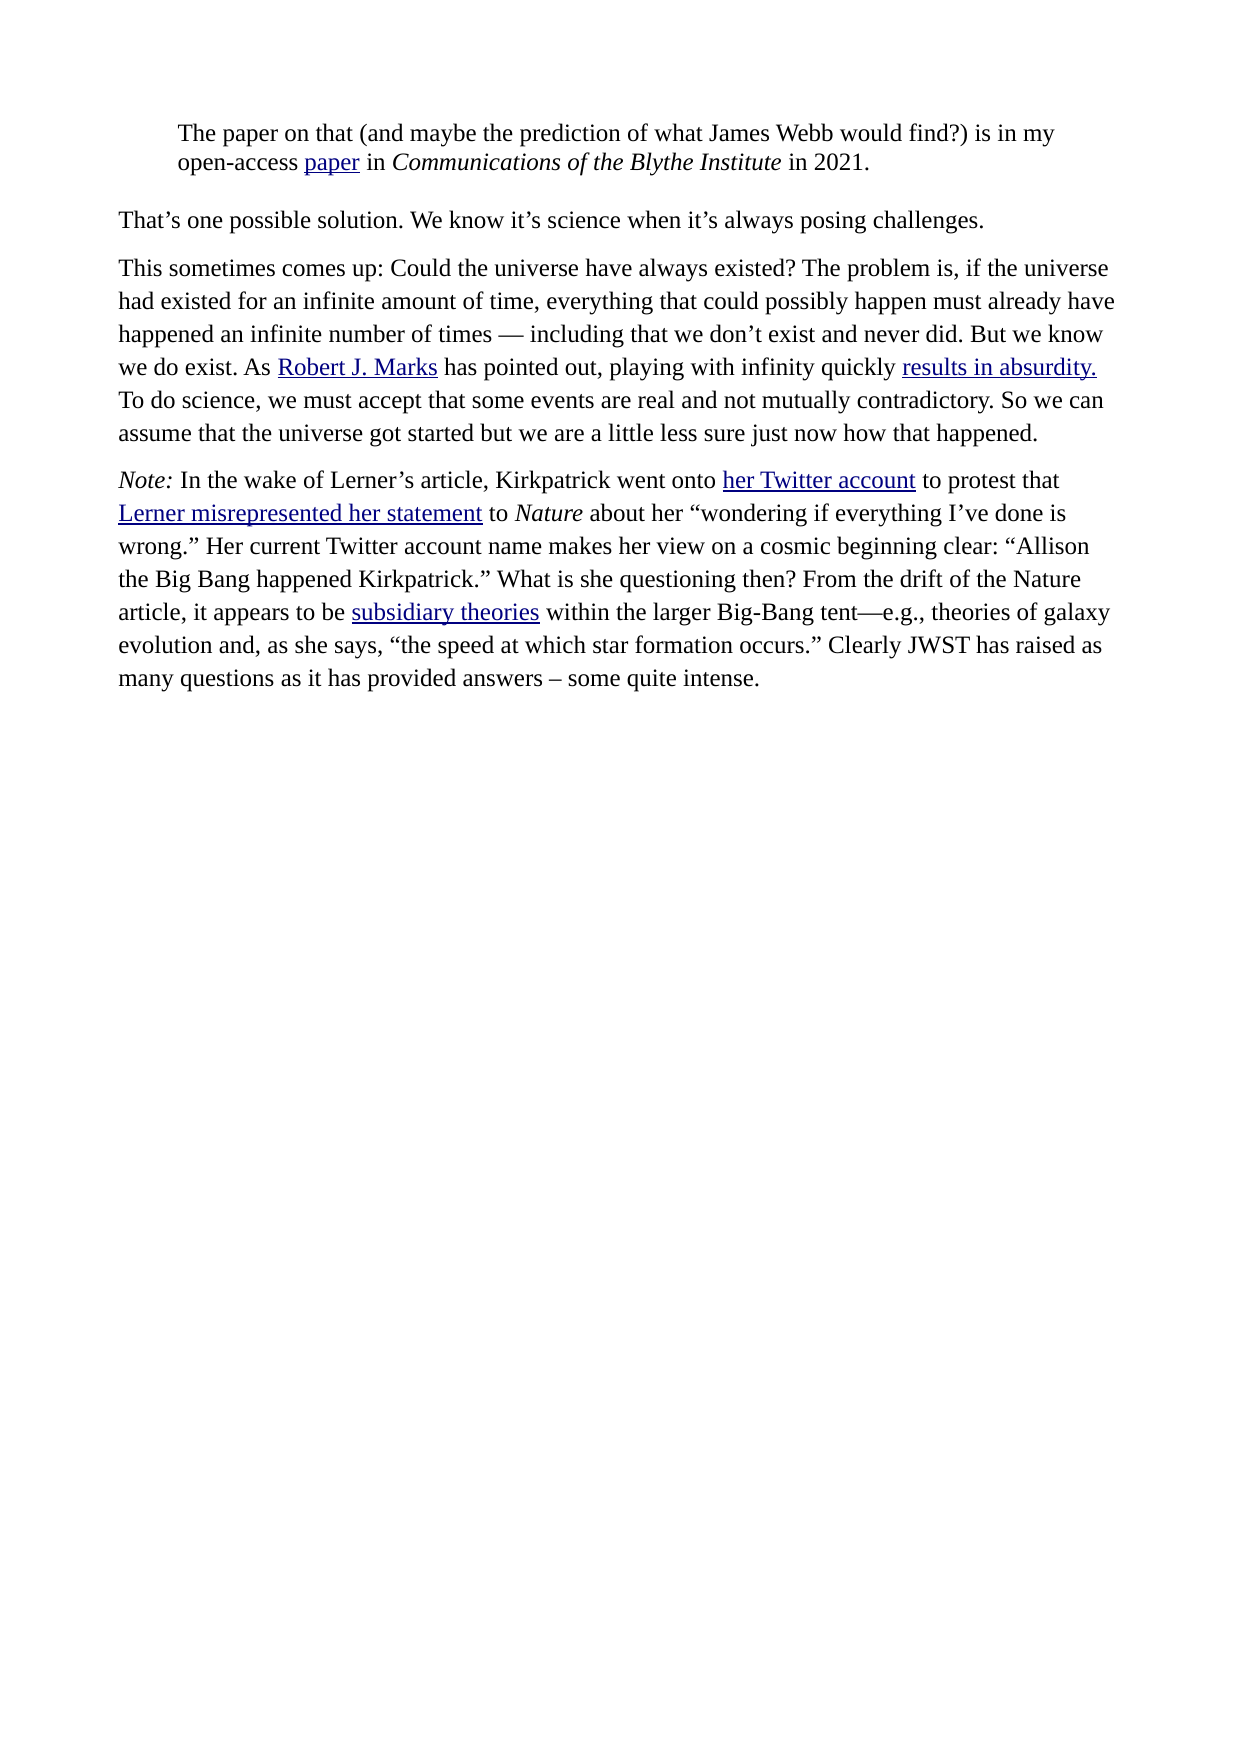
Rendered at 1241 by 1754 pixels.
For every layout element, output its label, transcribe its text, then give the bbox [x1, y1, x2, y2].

text The paper on that (and maybe the prediction of what James Webb would find?) is in my open-access paper in Communications of the Blythe Institute in 2021. [177, 118, 1063, 176]
text That’s one possible solution. We know it’s science when it’s always posing challenges. [118, 205, 1122, 234]
text Note: In the wake of Lerner’s article, Kirkpatrick went onto her Twitter account to protest that Lerner misrepresented her statement to Nature about her “wondering if everything I’ve done is wrong.” Her current Twitter account name makes her view on a cosmic beginning clear: “Allison the Big Bang happened Kirkpatrick.” What is she questioning then? From the drift of the Nature article, it appears to be subsidiary theories within the larger Big-Bang tent—e.g., theories of galaxy evolution and, as she says, “the speed at which star formation occurs.” Clearly JWST has raised as many questions as it has provided answers – some quite intense. [118, 465, 1122, 692]
text This sometimes comes up: Could the universe have always existed? The problem is, if the universe had existed for an infinite amount of time, everything that could possibly happen must already have happened an infinite number of times — including that we don’t exist and never did. But we know we do exist. As Robert J. Marks has pointed out, playing with infinity quickly results in absurdity. To do science, we must accept that some events are real and not mutually contradictory. So we can assume that the universe got started but we are a little less sure just now how that happened. [118, 253, 1122, 447]
